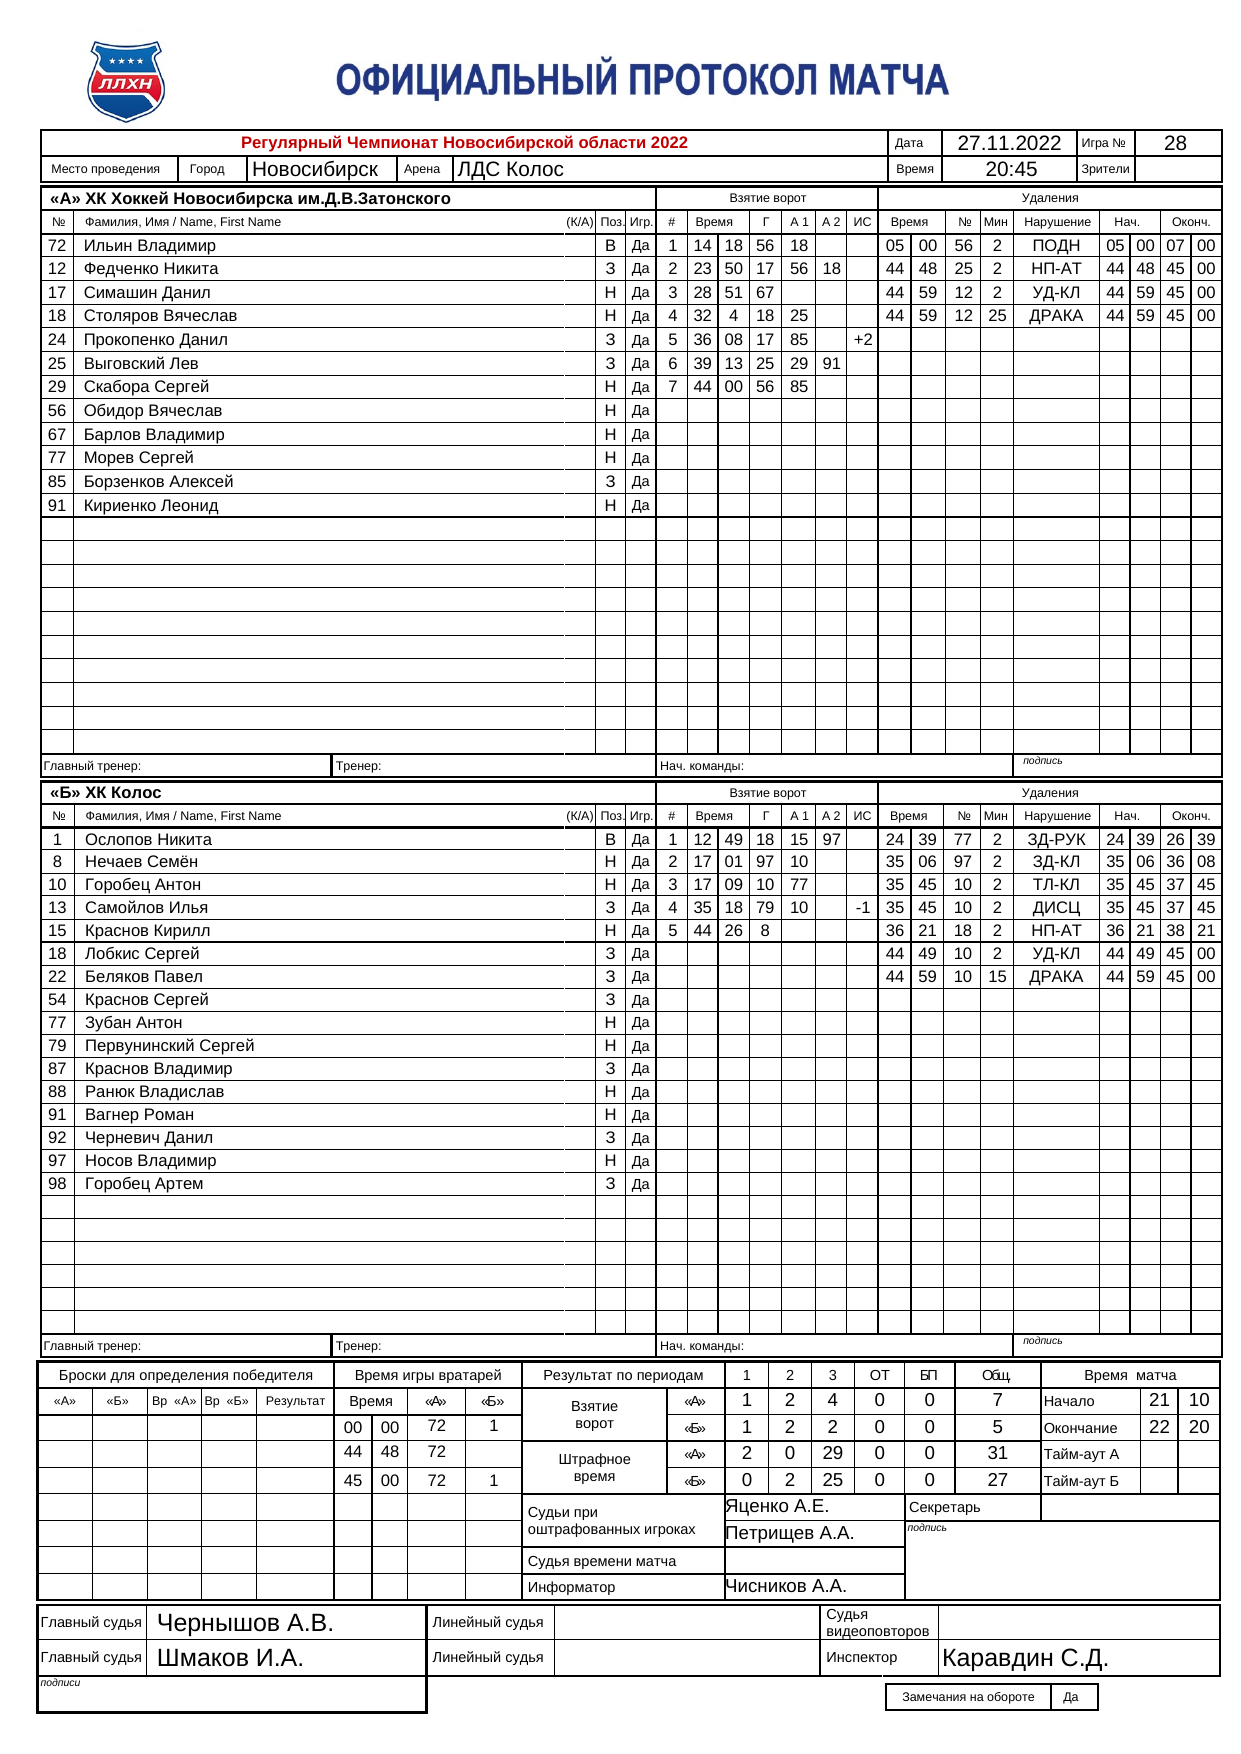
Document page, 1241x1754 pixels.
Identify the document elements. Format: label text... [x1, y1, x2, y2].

table_cell [847, 235, 877, 256]
table_cell Фамилия, Имя / Name, First Name [74, 211, 565, 233]
table_cell 45 [1131, 896, 1160, 918]
table_cell [782, 1081, 815, 1103]
table_cell [688, 989, 717, 1011]
table_cell [981, 1311, 1013, 1333]
table_cell [847, 565, 877, 587]
table_cell [1192, 989, 1221, 1011]
table_cell [912, 1265, 943, 1287]
table_cell [688, 518, 717, 540]
table_cell [626, 612, 655, 634]
table_cell 25 [42, 352, 73, 374]
table_cell 00 [912, 235, 945, 256]
table_cell [657, 1196, 687, 1218]
table_cell Носов Владимир [75, 1150, 564, 1172]
table_cell [750, 989, 781, 1011]
table_cell [750, 1265, 781, 1287]
table_cell [946, 707, 980, 729]
table_cell [42, 565, 73, 587]
table_cell [93, 1416, 147, 1440]
table_cell [816, 470, 846, 493]
table_cell Да [626, 1150, 655, 1172]
table_cell [596, 1196, 625, 1218]
table_cell [148, 1494, 201, 1520]
table_cell [565, 565, 595, 587]
table_cell [981, 328, 1013, 351]
table_cell [912, 1104, 943, 1126]
table_cell [75, 1242, 564, 1264]
table_cell 17 [688, 874, 717, 895]
table_cell 79 [42, 1035, 74, 1057]
table_cell [1014, 470, 1099, 493]
table_cell [565, 1173, 595, 1195]
table_cell [1014, 683, 1099, 706]
table_cell [944, 1311, 980, 1333]
table_cell [42, 636, 73, 658]
table_cell [719, 494, 749, 516]
table_cell [816, 874, 846, 895]
table_cell [596, 612, 625, 634]
table_cell [565, 1081, 595, 1103]
table_cell [782, 1242, 815, 1264]
table_cell [1161, 423, 1190, 445]
table_cell [688, 1288, 717, 1310]
table_cell [946, 659, 980, 682]
table_cell 88 [42, 1081, 74, 1103]
table_cell [75, 1265, 564, 1287]
table_cell 2 [657, 257, 687, 280]
table_cell [847, 281, 877, 303]
table_cell 36 [688, 328, 717, 351]
table_cell [1100, 588, 1129, 611]
table_cell 00 [373, 1468, 407, 1493]
table_cell 24 [42, 328, 73, 351]
table_cell [596, 541, 625, 564]
table_cell Да [626, 352, 655, 374]
table_cell [42, 518, 73, 540]
table_cell [981, 588, 1013, 611]
table_cell [688, 943, 717, 964]
table_cell «А» [668, 1389, 724, 1413]
table_cell [39, 1574, 92, 1599]
table_cell [657, 636, 687, 658]
table_cell [1014, 1127, 1099, 1149]
table_header Взятие ворот [657, 783, 877, 803]
table_cell Да [626, 1104, 655, 1126]
table_cell [657, 446, 687, 469]
table_cell 2 [981, 850, 1013, 872]
table_cell [981, 423, 1013, 445]
table_cell [912, 352, 945, 374]
table_cell [847, 1311, 877, 1333]
table_cell Игр. [626, 211, 655, 233]
table_cell [912, 612, 945, 634]
table_cell [816, 1081, 846, 1103]
table_cell [944, 1196, 980, 1218]
table_cell [750, 518, 781, 540]
table_cell 77 [944, 829, 980, 849]
table_cell [565, 966, 595, 987]
table_cell [148, 1468, 201, 1493]
table_cell Начало [1042, 1389, 1140, 1413]
table_cell -1 [847, 896, 877, 918]
table_cell [1131, 989, 1160, 1011]
table_header БП [905, 1363, 954, 1387]
table_cell [879, 989, 910, 1011]
table_cell [944, 1288, 980, 1310]
table_cell [1192, 352, 1221, 374]
table_cell [1100, 612, 1129, 634]
table_cell [879, 612, 910, 634]
table_cell Ранюк Владислав [75, 1081, 564, 1103]
table_cell [596, 588, 625, 611]
table_header Регулярный Чемпионат Новосибирской области 2022 [42, 131, 887, 155]
table_cell Результат [257, 1389, 333, 1413]
table_cell [782, 1173, 815, 1195]
table_cell 87 [42, 1058, 74, 1079]
table_cell [74, 565, 564, 587]
table_cell [1161, 636, 1190, 658]
table_cell 49 [1131, 943, 1160, 964]
table_cell 21 [1131, 920, 1160, 941]
table_cell [335, 1547, 371, 1573]
table_cell 14 [688, 235, 717, 256]
table_cell [1100, 1035, 1129, 1057]
table_cell 45 [1161, 257, 1190, 280]
table_cell [657, 943, 687, 964]
table_cell 37 [1161, 874, 1190, 895]
table_cell ДРАКА [1014, 305, 1099, 327]
table_cell [1192, 399, 1221, 422]
table_cell [657, 966, 687, 987]
table_cell [782, 470, 815, 493]
table_cell [750, 730, 781, 753]
table_cell [1100, 399, 1129, 422]
table_header 27.11.2022 [943, 131, 1076, 155]
table_cell [750, 1311, 781, 1333]
table_cell Ильин Владимир [74, 235, 564, 256]
table_cell Обидор Вячеслав [74, 399, 564, 422]
table_cell [719, 1311, 749, 1333]
table_cell [847, 399, 877, 422]
table_cell [750, 1127, 781, 1149]
table_cell [981, 707, 1013, 729]
table_cell Чисников А.А. [726, 1575, 904, 1599]
table_cell [719, 399, 749, 422]
table_cell [879, 659, 910, 682]
table_cell 0 [905, 1468, 954, 1493]
table_cell [148, 1547, 201, 1573]
table_cell Да [626, 1127, 655, 1149]
table_cell [688, 1058, 717, 1079]
table_cell [565, 989, 595, 1011]
table_cell [1100, 446, 1129, 469]
table_cell [816, 1311, 846, 1333]
table_cell [466, 1494, 521, 1520]
table_cell Н [596, 1081, 625, 1103]
table_cell [1192, 1265, 1221, 1287]
table_cell 44 [1100, 966, 1129, 987]
table_cell 77 [42, 1012, 74, 1033]
table_cell [879, 1058, 910, 1079]
table_cell 45 [912, 896, 943, 918]
table_cell [1192, 1058, 1221, 1079]
table_cell 12 [688, 829, 717, 849]
table_cell [719, 730, 749, 753]
table_cell [657, 707, 687, 729]
table_cell [42, 683, 73, 706]
table_cell 18 [750, 305, 781, 327]
table_cell [466, 1441, 521, 1467]
table_cell [981, 1035, 1013, 1057]
table_cell [1100, 1196, 1129, 1218]
table_header Результат по периодам [523, 1363, 724, 1387]
table_cell [42, 588, 73, 611]
table_cell 3 [657, 874, 687, 895]
table_cell 92 [42, 1127, 74, 1149]
table_cell [816, 1173, 846, 1195]
table_cell 35 [879, 896, 910, 918]
table_cell [688, 707, 717, 729]
table_cell [1014, 446, 1099, 469]
table_cell [981, 1150, 1013, 1172]
table_cell 10 [1179, 1389, 1219, 1413]
table_cell [688, 1104, 717, 1126]
table_cell [1161, 376, 1190, 398]
table_cell [944, 1265, 980, 1287]
table_cell [719, 423, 749, 445]
table_cell ЗД-РУК [1014, 829, 1099, 849]
table_cell [626, 659, 655, 682]
table_cell 2 [981, 829, 1013, 849]
table_cell [946, 494, 980, 516]
table_cell 49 [719, 829, 749, 849]
table_cell [847, 1265, 877, 1287]
table_cell [816, 1035, 846, 1057]
table_cell # [657, 805, 687, 826]
table_cell [1161, 1012, 1190, 1033]
table_cell [1014, 518, 1099, 540]
table_cell Г [750, 805, 781, 826]
table_cell [1100, 494, 1129, 516]
table_cell [719, 565, 749, 587]
table_cell [565, 1104, 595, 1126]
table_cell [981, 1012, 1013, 1033]
table_cell 26 [719, 920, 749, 941]
table_cell [373, 1574, 407, 1599]
table_cell [1131, 423, 1160, 445]
table_cell [1161, 541, 1190, 564]
table_cell 29 [782, 352, 815, 374]
table_cell Зрители [1078, 157, 1134, 181]
table_cell Тренер: [333, 1335, 655, 1356]
table_cell [1100, 1058, 1129, 1079]
table_cell [879, 1012, 910, 1033]
table_cell 0 [769, 1442, 811, 1467]
table_cell [657, 612, 687, 634]
table_cell 97 [42, 1150, 74, 1172]
table_cell [750, 470, 781, 493]
table_cell 59 [1131, 281, 1160, 303]
table_cell [726, 1548, 904, 1573]
table_cell [847, 966, 877, 987]
table_cell Краснов Сергей [75, 989, 564, 1011]
table_cell [1100, 659, 1129, 682]
table_cell [1131, 730, 1160, 753]
table_cell Столяров Вячеслав [74, 305, 564, 327]
table_cell Да [626, 423, 655, 445]
table_cell [74, 730, 564, 753]
table_cell [688, 1265, 717, 1287]
table_cell Краснов Владимир [75, 1058, 564, 1079]
table_cell З [596, 989, 625, 1011]
table_cell Тайм-аут Б [1042, 1468, 1140, 1493]
table_cell [782, 1058, 815, 1079]
table_cell [782, 1311, 815, 1333]
table_cell [1161, 470, 1190, 493]
table_cell [912, 683, 945, 706]
table_cell [719, 659, 749, 682]
table_cell 15 [782, 829, 815, 849]
table_cell 39 [1131, 829, 1160, 849]
table_cell [688, 588, 717, 611]
table_cell «Б» [668, 1468, 724, 1493]
table_cell [912, 1127, 943, 1149]
table_cell Петрищев А.А. [726, 1521, 904, 1546]
table_cell 45 [1161, 966, 1190, 987]
table_cell [202, 1494, 256, 1520]
table_cell [1131, 328, 1160, 351]
table_cell 17 [750, 328, 781, 351]
table_cell [39, 1468, 92, 1493]
table_cell подпись [1014, 755, 1221, 776]
table_cell [373, 1547, 407, 1573]
table_cell [981, 352, 1013, 374]
table_cell Да [626, 305, 655, 327]
table_cell [657, 588, 687, 611]
table_cell [1014, 1081, 1099, 1103]
table_cell [148, 1416, 201, 1440]
table_cell Да [626, 943, 655, 964]
table_cell [688, 659, 717, 682]
table_cell [816, 659, 846, 682]
table_cell 22 [42, 966, 74, 987]
table_cell [1014, 730, 1099, 753]
table_cell 00 [1192, 966, 1221, 987]
table_cell [42, 1219, 74, 1241]
table_cell [657, 1058, 687, 1079]
table_cell [782, 1035, 815, 1057]
table_cell 67 [750, 281, 781, 303]
table_cell 44 [335, 1441, 371, 1467]
table_cell [1192, 1035, 1221, 1057]
table_cell [847, 1196, 877, 1218]
table_cell [847, 874, 877, 895]
table_cell 10 [42, 874, 74, 895]
table_cell [750, 943, 781, 964]
table_header ОТ [855, 1363, 904, 1387]
table_cell [944, 989, 980, 1011]
table_cell З [596, 470, 625, 493]
table_cell [1161, 1265, 1190, 1287]
table_cell [1192, 1219, 1221, 1241]
table_cell [42, 1242, 74, 1264]
table_cell Да [626, 235, 655, 256]
table_cell [1192, 494, 1221, 516]
table_cell [879, 518, 910, 540]
table_cell [719, 707, 749, 729]
table_cell 21 [1192, 920, 1221, 941]
table_cell Да [626, 399, 655, 422]
table_cell [565, 1196, 595, 1218]
table_cell [1042, 1495, 1219, 1520]
table_cell Скабора Сергей [74, 376, 564, 398]
table_cell [1192, 446, 1221, 469]
table_cell [1100, 1311, 1129, 1333]
table_cell Тайм-аут А [1042, 1441, 1140, 1467]
table_cell 18 [719, 896, 749, 918]
table_cell 18 [782, 235, 815, 256]
table_cell [1141, 1441, 1177, 1467]
table_cell Судья видеоповторов [821, 1606, 938, 1639]
table_cell Вр «А» [148, 1389, 201, 1413]
table_cell Н [596, 874, 625, 895]
table_cell [981, 1127, 1013, 1149]
table_cell Яценко А.Е. [726, 1495, 904, 1520]
table_cell 44 [1100, 281, 1129, 303]
table_cell [1014, 1265, 1099, 1287]
table_cell [1192, 376, 1221, 398]
table_cell [1131, 1104, 1160, 1126]
table_cell «Б» [93, 1389, 147, 1413]
table_cell [626, 1265, 655, 1287]
table_cell [816, 966, 846, 987]
table_cell [879, 1035, 910, 1057]
table_cell [912, 588, 945, 611]
table_cell [981, 565, 1013, 587]
table_cell [74, 518, 564, 540]
table_cell [944, 1150, 980, 1172]
table_cell [1014, 588, 1099, 611]
table_cell [1192, 636, 1221, 658]
table_cell [408, 1547, 465, 1573]
table_cell [1131, 1311, 1160, 1333]
table_cell 44 [879, 966, 910, 987]
table_cell [946, 612, 980, 634]
table_cell [816, 328, 846, 351]
table_cell [719, 1196, 749, 1218]
table_cell [466, 1521, 521, 1546]
table_cell [912, 423, 945, 445]
table_cell [565, 707, 595, 729]
table_cell [981, 612, 1013, 634]
table_cell [912, 376, 945, 398]
table_cell [565, 1058, 595, 1079]
table_cell Да [626, 966, 655, 987]
table_cell 8 [42, 850, 74, 872]
table_cell [946, 636, 980, 658]
table_cell [626, 565, 655, 587]
table_cell [1192, 1104, 1221, 1126]
table_cell [912, 1173, 943, 1195]
table_cell Кириенко Леонид [74, 494, 564, 516]
table_cell [1131, 518, 1160, 540]
table_cell Да [626, 328, 655, 351]
table_cell [1161, 1288, 1190, 1310]
table_cell 2 [981, 235, 1013, 256]
table_cell [719, 446, 749, 469]
table_cell [93, 1441, 147, 1467]
table_cell 35 [688, 896, 717, 918]
table_cell 38 [1161, 920, 1190, 941]
table_cell [912, 636, 945, 658]
table_cell [782, 1150, 815, 1172]
table_cell [1192, 1081, 1221, 1103]
table_cell [1014, 1288, 1099, 1310]
table_cell [719, 612, 749, 634]
table_header «А» ХК Хоккей Новосибирска им.Д.В.Затонского [42, 188, 655, 209]
table_cell [688, 1081, 717, 1103]
table_cell [816, 1012, 846, 1033]
table_cell [782, 966, 815, 987]
table_cell [1100, 1288, 1129, 1310]
table_cell [847, 943, 877, 964]
table_cell [782, 989, 815, 1011]
table_cell [944, 1035, 980, 1057]
table_cell [912, 399, 945, 422]
table_cell [688, 494, 717, 516]
table_cell [944, 1127, 980, 1149]
table_cell [912, 1058, 943, 1079]
table_cell [657, 683, 687, 706]
table_cell 4 [719, 305, 749, 327]
table_cell [1192, 1127, 1221, 1149]
table_cell [981, 1173, 1013, 1195]
table_cell [816, 989, 846, 1011]
table_cell № [946, 211, 980, 233]
table_cell [565, 1242, 595, 1264]
table_cell Да [626, 281, 655, 303]
table_cell [565, 376, 595, 398]
table_cell [373, 1521, 407, 1546]
table_cell [782, 1127, 815, 1149]
table_cell Мин [981, 211, 1013, 233]
table_cell [1100, 1012, 1129, 1033]
table_cell [596, 1219, 625, 1241]
table_header Взятие ворот [657, 188, 877, 209]
table_cell [847, 1150, 877, 1172]
table_cell [750, 1173, 781, 1195]
table_cell [879, 1311, 910, 1333]
table_cell [879, 1288, 910, 1310]
table_cell [688, 423, 717, 445]
table_cell [1100, 1219, 1129, 1241]
table_cell [1192, 1242, 1221, 1264]
table_cell [1192, 423, 1221, 445]
table_cell [688, 1242, 717, 1264]
table_cell [816, 305, 846, 327]
table_cell [565, 446, 595, 469]
picture [5, 28, 1179, 129]
table_cell [688, 1219, 717, 1241]
table_cell № [42, 211, 73, 233]
table_cell [42, 707, 73, 729]
table_cell подпись [906, 1522, 1219, 1599]
table_cell [1179, 1468, 1219, 1493]
table_cell [816, 376, 846, 398]
table_cell 10 [944, 966, 980, 987]
table_cell 29 [812, 1442, 854, 1467]
table_cell [879, 1242, 910, 1264]
table_cell 45 [1161, 943, 1190, 964]
table_cell [1192, 565, 1221, 587]
table_cell [782, 1104, 815, 1126]
table_cell [1014, 376, 1099, 398]
table_cell [847, 1058, 877, 1079]
table_cell [688, 683, 717, 706]
table_cell 25 [782, 305, 815, 327]
table_cell [1192, 612, 1221, 634]
table_cell [75, 1311, 564, 1333]
table_cell [847, 920, 877, 941]
table_cell подпись [1014, 1335, 1221, 1356]
table_cell [565, 399, 595, 422]
table_cell 72 [408, 1441, 465, 1467]
table_cell 00 [1192, 257, 1221, 280]
table_cell [74, 636, 564, 658]
table_cell [750, 1288, 781, 1310]
table_cell [719, 636, 749, 658]
table_cell 0 [905, 1442, 954, 1467]
table_cell 26 [1161, 829, 1190, 849]
table_cell 6 [657, 352, 687, 374]
table_cell 17 [750, 257, 781, 280]
table_cell [879, 1081, 910, 1103]
table_cell 10 [782, 896, 815, 918]
table_cell [719, 1150, 749, 1172]
table_cell [750, 707, 781, 729]
table_cell Да [626, 850, 655, 872]
table_cell [782, 636, 815, 658]
table_cell А 2 [816, 805, 846, 826]
table_cell [688, 565, 717, 587]
table_cell [1179, 1441, 1219, 1467]
table_cell [257, 1494, 333, 1520]
table_cell 1 [726, 1389, 768, 1413]
table_cell [626, 1219, 655, 1241]
table_cell [750, 399, 781, 422]
table_cell [879, 636, 910, 658]
table_cell [626, 730, 655, 753]
table_cell 45 [1161, 281, 1190, 303]
table_cell [1161, 494, 1190, 516]
table_cell 09 [719, 874, 749, 895]
table_cell [782, 612, 815, 634]
table_cell [74, 588, 564, 611]
table_cell [847, 707, 877, 729]
table_cell Самойлов Илья [75, 896, 564, 918]
table_cell [565, 541, 595, 564]
table_cell 00 [335, 1416, 371, 1440]
table_cell [555, 1606, 819, 1639]
table_cell [1014, 328, 1099, 351]
table_cell 00 [1192, 943, 1221, 964]
table_cell [257, 1574, 333, 1599]
table_cell [1161, 1104, 1190, 1126]
table_cell [750, 1058, 781, 1079]
table_cell Прокопенко Данил [74, 328, 564, 351]
table_cell [944, 1242, 980, 1264]
table_cell 1 [657, 235, 687, 256]
table_cell [596, 1311, 625, 1333]
table_cell [719, 989, 749, 1011]
table_cell [1161, 1219, 1190, 1241]
table_cell [565, 1127, 595, 1149]
table_cell [657, 1127, 687, 1149]
table_cell [816, 683, 846, 706]
table_cell 12 [946, 305, 980, 327]
table_cell 13 [719, 352, 749, 374]
table_cell Ослопов Никита [75, 829, 564, 849]
table_cell [782, 683, 815, 706]
table_cell 59 [912, 966, 943, 987]
table_cell [657, 989, 687, 1011]
table_header Время матча [1042, 1363, 1219, 1387]
table_cell [1131, 1081, 1160, 1103]
table_cell 7 [956, 1389, 1040, 1413]
table_cell [1131, 1035, 1160, 1057]
table_cell [1131, 1058, 1160, 1079]
table_cell Н [596, 920, 625, 941]
table_cell А 1 [782, 211, 815, 233]
table_cell [657, 1035, 687, 1057]
table_cell [946, 541, 980, 564]
table_cell [202, 1416, 256, 1440]
table_cell [1192, 1311, 1221, 1333]
table_cell [816, 399, 846, 422]
table_cell 28 [688, 281, 717, 303]
table_cell [75, 1288, 564, 1310]
table_cell [1014, 1311, 1099, 1333]
table_cell [1161, 399, 1190, 422]
table_cell [946, 730, 980, 753]
table_cell Штрафное время [523, 1442, 666, 1493]
table_cell [1131, 612, 1160, 634]
table_cell [1192, 683, 1221, 706]
table_cell [847, 305, 877, 327]
table_cell [1100, 470, 1129, 493]
table_cell [719, 1127, 749, 1149]
table_cell [657, 659, 687, 682]
table_cell [782, 1265, 815, 1287]
table_cell 59 [912, 305, 945, 327]
table_cell [879, 1196, 910, 1218]
table_cell 97 [750, 850, 781, 872]
table_cell 20:45 [943, 157, 1076, 181]
table_cell [719, 1035, 749, 1057]
table_cell [912, 1219, 943, 1241]
table_cell [782, 659, 815, 682]
table_cell [1161, 683, 1190, 706]
table_cell Н [596, 850, 625, 872]
table_cell [719, 1265, 749, 1287]
table_cell [565, 874, 595, 895]
table_cell Да [626, 829, 655, 849]
table_cell 5 [956, 1415, 1040, 1440]
table_cell [688, 1173, 717, 1195]
table_cell Вр «Б» [202, 1389, 256, 1413]
table_cell 85 [782, 328, 815, 351]
table_cell [1131, 446, 1160, 469]
table_cell [657, 1012, 687, 1033]
table_cell [946, 470, 980, 493]
table_cell 2 [981, 943, 1013, 964]
table_cell 18 [750, 829, 781, 849]
table_cell [74, 683, 564, 706]
table_cell [816, 612, 846, 634]
table_cell [782, 281, 815, 303]
table_cell Борзенков Алексей [74, 470, 564, 493]
table_cell Каравдин С.Д. [939, 1640, 1219, 1675]
table_cell 59 [1131, 305, 1160, 327]
table_cell [565, 1150, 595, 1172]
table_cell 45 [1131, 874, 1160, 895]
table_cell [816, 1058, 846, 1079]
table_cell [847, 850, 877, 872]
table_cell [148, 1574, 201, 1599]
table_cell З [596, 1058, 625, 1079]
table_header Общ. [956, 1363, 1040, 1387]
table_cell [657, 1219, 687, 1241]
table_cell 25 [812, 1468, 854, 1493]
table_cell [912, 1311, 943, 1333]
table_cell [719, 541, 749, 564]
table_cell Лобкис Сергей [75, 943, 564, 964]
table_cell 00 [719, 376, 749, 398]
table_cell [596, 730, 625, 753]
table_cell [1014, 1035, 1099, 1057]
table_cell 2 [981, 874, 1013, 895]
table_cell [1161, 1035, 1190, 1057]
table_cell [750, 1196, 781, 1218]
table_cell [565, 1288, 595, 1310]
table_cell [782, 1012, 815, 1033]
table_cell [946, 328, 980, 351]
table_cell [39, 1521, 92, 1546]
table_cell [816, 896, 846, 918]
table_cell [1192, 730, 1221, 753]
table_cell [847, 730, 877, 753]
table_cell [657, 1150, 687, 1172]
table_cell [1131, 1173, 1160, 1195]
table_cell [981, 541, 1013, 564]
table_cell [657, 470, 687, 493]
table_cell [912, 1242, 943, 1264]
table_cell [879, 376, 910, 398]
table_cell [1100, 328, 1129, 351]
table_cell 5 [657, 920, 687, 941]
table_cell Время [335, 1389, 407, 1413]
table_cell 4 [657, 305, 687, 327]
table_cell [1192, 588, 1221, 611]
table_cell [944, 1104, 980, 1126]
table_cell [565, 305, 595, 327]
table_cell Г [750, 211, 781, 233]
table_cell [565, 1035, 595, 1057]
table_cell [981, 1196, 1013, 1218]
table_cell [93, 1521, 147, 1546]
table_cell [750, 1012, 781, 1033]
table_cell Зубан Антон [75, 1012, 564, 1033]
table_cell НП-АТ [1014, 257, 1099, 280]
table_cell [1161, 1081, 1190, 1103]
table_cell 32 [688, 305, 717, 327]
table_cell З [596, 1173, 625, 1195]
table_cell 0 [855, 1415, 904, 1440]
table_cell [719, 1012, 749, 1033]
table_cell 00 [1131, 235, 1160, 256]
table_cell [565, 494, 595, 516]
table_cell [847, 829, 877, 849]
table_cell 2 [981, 257, 1013, 280]
table_cell 3 [657, 281, 687, 303]
table_header 1 [726, 1363, 768, 1387]
table_cell [719, 588, 749, 611]
table_cell [1014, 1173, 1099, 1195]
table_cell [688, 612, 717, 634]
table_cell [42, 1311, 74, 1333]
table_cell 06 [912, 850, 943, 872]
table_cell [626, 1196, 655, 1218]
table_cell [202, 1521, 256, 1546]
table_cell А 1 [782, 805, 815, 826]
table_cell 56 [782, 257, 815, 280]
table_cell 49 [912, 943, 943, 964]
table_cell 13 [42, 896, 74, 918]
table_header Удаления [879, 783, 1221, 803]
table_cell [944, 1219, 980, 1241]
table_cell Игр. [626, 805, 655, 826]
table_cell ЛДС Колос [454, 157, 887, 181]
table_cell [912, 1196, 943, 1218]
table_cell [74, 659, 564, 682]
table_cell Время [688, 211, 749, 233]
table_cell [750, 683, 781, 706]
table_cell [1131, 1150, 1160, 1172]
table_cell [912, 1012, 943, 1033]
table_cell [981, 1242, 1013, 1264]
table_cell «А» [39, 1389, 92, 1413]
table_cell [1192, 328, 1221, 351]
table_cell [879, 730, 910, 753]
table_cell Нач. [1100, 211, 1160, 233]
table_cell Главный тренер: [42, 755, 330, 776]
table_cell [596, 518, 625, 540]
table_cell [1131, 494, 1160, 516]
table_cell Да [626, 494, 655, 516]
table_cell [750, 1219, 781, 1241]
table_cell [1161, 1127, 1190, 1149]
table_cell [565, 257, 595, 280]
table_cell [257, 1416, 333, 1440]
table_cell [1100, 352, 1129, 374]
table_cell [1014, 1150, 1099, 1172]
table_cell Арена [398, 157, 452, 181]
table_cell [879, 1173, 910, 1195]
table_cell [847, 352, 877, 374]
table_cell [1161, 352, 1190, 374]
table_cell 45 [1192, 896, 1221, 918]
table_cell 44 [688, 920, 717, 941]
table_cell [1161, 730, 1190, 753]
table_cell Город [179, 157, 246, 181]
table_cell 12 [42, 257, 73, 280]
table_cell [565, 920, 595, 941]
table_cell 50 [719, 257, 749, 280]
table_cell 2 [769, 1389, 811, 1413]
table_cell [657, 1311, 687, 1333]
table_cell Краснов Кирилл [75, 920, 564, 941]
table_cell Н [596, 423, 625, 445]
table_cell [565, 1219, 595, 1241]
table_cell [555, 1640, 819, 1675]
table_cell [1014, 1012, 1099, 1033]
table_cell [939, 1606, 1219, 1639]
table_cell [981, 518, 1013, 540]
table_cell [1192, 1173, 1221, 1195]
table_cell 35 [1100, 850, 1129, 872]
table_cell [565, 896, 595, 918]
table_cell 00 [1192, 281, 1221, 303]
table_cell [202, 1574, 256, 1599]
table_cell [879, 423, 910, 445]
table_cell [1014, 1196, 1099, 1218]
table_cell [816, 565, 846, 587]
table_cell [816, 541, 846, 564]
table_cell Нарушение [1014, 211, 1099, 233]
table_cell 97 [816, 829, 846, 849]
table_cell Поз. [596, 805, 625, 826]
table_cell [1100, 518, 1129, 540]
table_cell [944, 1012, 980, 1033]
table_cell 18 [42, 305, 73, 327]
table_cell [981, 1219, 1013, 1241]
table_cell [596, 1242, 625, 1264]
table_cell [750, 1035, 781, 1057]
table_cell Взятие ворот [523, 1389, 666, 1440]
table_cell Главный тренер: [42, 1335, 330, 1356]
table_cell 91 [42, 494, 73, 516]
table_cell 0 [726, 1468, 768, 1493]
table_cell [42, 541, 73, 564]
table_cell [719, 1081, 749, 1103]
table_cell [688, 1196, 717, 1218]
table_cell Главный судья [39, 1606, 146, 1639]
table_cell [1192, 470, 1221, 493]
table_cell Фамилия, Имя / Name, First Name [75, 805, 565, 826]
table_cell [1192, 707, 1221, 729]
table_cell [42, 612, 73, 634]
table_cell [565, 943, 595, 964]
table_cell [816, 423, 846, 445]
table_cell [1131, 352, 1160, 374]
table_cell [657, 518, 687, 540]
table_cell Да [626, 376, 655, 398]
table_header Игра № [1078, 131, 1134, 155]
table_cell [1161, 1058, 1190, 1079]
table_cell [1131, 1127, 1160, 1149]
table_cell [847, 1012, 877, 1033]
table_cell 44 [1100, 257, 1129, 280]
table_cell [42, 659, 73, 682]
table_cell Оконч. [1161, 211, 1221, 233]
table_cell [1100, 1150, 1129, 1172]
table_cell 72 [408, 1468, 465, 1493]
table_cell [565, 850, 595, 872]
table_cell [657, 399, 687, 422]
table_cell 35 [1100, 874, 1129, 895]
table_cell 37 [1161, 896, 1190, 918]
table_cell 21 [912, 920, 943, 941]
table_cell 7 [657, 376, 687, 398]
table_cell [1131, 1219, 1160, 1241]
table_cell [657, 1288, 687, 1310]
table_cell ПОДН [1014, 235, 1099, 256]
table_cell 44 [879, 281, 910, 303]
table_cell [626, 1311, 655, 1333]
table_cell Горобец Антон [75, 874, 564, 895]
table_cell 39 [688, 352, 717, 374]
table_cell Нач. команды: [657, 1335, 1012, 1356]
table_cell [816, 1265, 846, 1287]
table_cell [75, 1196, 564, 1218]
table_cell [626, 636, 655, 658]
table_cell [1161, 707, 1190, 729]
table_cell [816, 943, 846, 964]
table_cell 31 [956, 1442, 1040, 1467]
table_cell [912, 1035, 943, 1057]
table_cell [847, 423, 877, 445]
table_cell З [596, 896, 625, 918]
table_cell [750, 659, 781, 682]
table_cell [565, 588, 595, 611]
table_cell 67 [42, 423, 73, 445]
table_cell [719, 1058, 749, 1079]
table_cell [688, 470, 717, 493]
table_cell Судьи при оштрафованных игроках [523, 1495, 724, 1546]
table_cell [1161, 328, 1190, 351]
table_cell 35 [1100, 896, 1129, 918]
table_cell [626, 1242, 655, 1264]
table_cell [1014, 423, 1099, 445]
table_cell ИС [847, 805, 877, 826]
table_cell Симашин Данил [74, 281, 564, 303]
table_cell Черневич Данил [75, 1127, 564, 1149]
table_cell З [596, 1127, 625, 1149]
table_cell [847, 1081, 877, 1103]
table_cell [257, 1441, 333, 1467]
table_cell [981, 730, 1013, 753]
table_header Удаления [879, 188, 1221, 209]
table_cell [39, 1494, 92, 1520]
table_cell [946, 588, 980, 611]
table_cell 98 [42, 1173, 74, 1195]
table_cell 1 [466, 1416, 521, 1440]
table_cell «А» [668, 1442, 724, 1467]
table_cell [688, 1311, 717, 1333]
table_cell [847, 541, 877, 564]
table_cell 21 [1141, 1389, 1177, 1413]
table_cell З [596, 352, 625, 374]
table_cell [750, 1104, 781, 1126]
table_cell [39, 1547, 92, 1573]
table_cell [750, 636, 781, 658]
table_cell 35 [879, 874, 910, 895]
table_cell [42, 730, 73, 753]
table_cell (К/А) [565, 805, 595, 826]
table_cell Выговский Лев [74, 352, 564, 374]
table_cell [688, 446, 717, 469]
table_cell Нач. [1100, 805, 1160, 826]
table_header 28 [1136, 131, 1221, 155]
table_cell [912, 707, 945, 729]
table_cell 0 [905, 1415, 954, 1440]
table_cell [782, 494, 815, 516]
table_cell [719, 683, 749, 706]
table_cell [1161, 1173, 1190, 1195]
table_cell 24 [879, 829, 910, 849]
table_cell [148, 1521, 201, 1546]
table_cell 24 [1100, 829, 1129, 849]
table_cell Да [626, 1058, 655, 1079]
table_cell [1100, 1127, 1129, 1149]
table_cell [816, 850, 846, 872]
table_cell 00 [1192, 235, 1221, 256]
table_cell [750, 588, 781, 611]
table_cell [1161, 446, 1190, 469]
table_cell [75, 1219, 564, 1241]
table_cell [565, 636, 595, 658]
table_cell [879, 541, 910, 564]
table_cell [257, 1547, 333, 1573]
table_cell [782, 446, 815, 469]
table_cell 44 [879, 305, 910, 327]
table_cell [688, 966, 717, 987]
table_cell [816, 1127, 846, 1149]
table_cell [782, 1288, 815, 1310]
table_cell Да [626, 1035, 655, 1057]
table_cell [816, 1288, 846, 1310]
table_cell В [596, 235, 625, 256]
table_cell [1099, 1682, 1220, 1711]
table_cell 44 [1100, 305, 1129, 327]
table_cell 77 [42, 446, 73, 469]
table_cell [879, 470, 910, 493]
table_cell Мин [981, 805, 1013, 826]
table_cell [657, 1242, 687, 1264]
table_cell [657, 565, 687, 587]
table_cell [1014, 352, 1099, 374]
table_cell З [596, 257, 625, 280]
table_cell 2 [812, 1415, 854, 1440]
table_cell [719, 1104, 749, 1126]
table_cell [816, 588, 846, 611]
table_cell Место проведения [42, 157, 177, 181]
table_cell 45 [1192, 874, 1221, 895]
table_cell 2 [769, 1468, 811, 1493]
table_cell 08 [719, 328, 749, 351]
table_cell 2 [769, 1415, 811, 1440]
table_cell № [944, 805, 980, 826]
table_cell [335, 1574, 371, 1599]
table_cell [750, 541, 781, 564]
table_cell [565, 683, 595, 706]
table_cell Горобец Артем [75, 1173, 564, 1195]
table_cell [946, 352, 980, 374]
table_cell [719, 1242, 749, 1264]
table_cell 54 [42, 989, 74, 1011]
table_cell [74, 541, 564, 564]
table_cell [1014, 494, 1099, 516]
table_cell [596, 1288, 625, 1310]
table_cell Н [596, 1012, 625, 1033]
table_cell [879, 399, 910, 422]
table_cell [879, 446, 910, 469]
table_cell [981, 1265, 1013, 1287]
table_cell 72 [42, 235, 73, 256]
table_cell 08 [1192, 850, 1221, 872]
table_cell 1 [466, 1468, 521, 1493]
table_cell [1014, 1058, 1099, 1079]
table_cell Да [626, 470, 655, 493]
table_cell [879, 1150, 910, 1172]
table_cell [981, 446, 1013, 469]
table_cell [596, 565, 625, 587]
table_cell 25 [946, 257, 980, 280]
table_cell [847, 1242, 877, 1264]
table_cell [879, 494, 910, 516]
table_cell [912, 494, 945, 516]
table_cell [657, 423, 687, 445]
table_cell 27 [956, 1468, 1040, 1493]
table_cell Да [626, 257, 655, 280]
table_cell [1131, 399, 1160, 422]
table_cell [74, 707, 564, 729]
table_cell [750, 565, 781, 587]
table_cell [1131, 1196, 1160, 1218]
table_cell [879, 1104, 910, 1126]
table_cell [1100, 1104, 1129, 1126]
table_cell 07 [1161, 235, 1190, 256]
table_cell +2 [847, 328, 877, 351]
table_cell [1014, 541, 1099, 564]
table_cell [946, 399, 980, 422]
table_cell [946, 683, 980, 706]
table_cell Да [626, 1012, 655, 1033]
table_cell 56 [750, 235, 781, 256]
table_cell [847, 989, 877, 1011]
table_cell 85 [782, 376, 815, 398]
table_cell Инспектор [821, 1640, 938, 1675]
table_cell [565, 423, 595, 445]
table_cell Нечаев Семён [75, 850, 564, 872]
table_cell [879, 328, 910, 351]
table_cell [1161, 659, 1190, 682]
table_cell Нач. команды: [657, 755, 1012, 776]
table_cell Н [596, 1104, 625, 1126]
table_cell [782, 730, 815, 753]
table_cell [93, 1468, 147, 1493]
table_cell [1131, 683, 1160, 706]
table_cell 0 [905, 1389, 954, 1413]
table_cell [626, 588, 655, 611]
table_cell [39, 1416, 92, 1440]
table_cell [879, 352, 910, 374]
table_cell 2 [981, 896, 1013, 918]
table_cell 12 [946, 281, 980, 303]
table_cell [816, 1242, 846, 1264]
table_cell [257, 1521, 333, 1546]
table_cell [981, 494, 1013, 516]
table_cell 39 [1192, 829, 1221, 849]
table_cell [1014, 1104, 1099, 1126]
table_cell [1100, 1173, 1129, 1195]
table_cell 72 [408, 1416, 465, 1440]
table_cell 2 [981, 920, 1013, 941]
table_cell [657, 1265, 687, 1287]
table_cell [816, 518, 846, 540]
table_cell [1161, 1196, 1190, 1218]
table_cell [879, 707, 910, 729]
table_cell [1136, 157, 1221, 181]
table_cell З [596, 966, 625, 987]
table_cell 77 [782, 874, 815, 895]
table_cell 2 [981, 281, 1013, 303]
table_cell 1 [726, 1415, 768, 1440]
table_cell 15 [981, 966, 1013, 987]
table_cell [847, 659, 877, 682]
table_cell [1131, 565, 1160, 587]
table_cell [688, 1035, 717, 1057]
table_cell Поз. [596, 211, 625, 233]
table_cell [1014, 636, 1099, 658]
table_cell [565, 829, 595, 849]
table_cell [883, 1677, 1220, 1681]
table_cell 44 [879, 257, 910, 280]
table_cell [1131, 1265, 1160, 1287]
table_cell [93, 1574, 147, 1599]
table_cell Да [626, 920, 655, 941]
table_cell [688, 1150, 717, 1172]
table_cell [782, 588, 815, 611]
table_cell [565, 235, 595, 256]
table_cell 51 [719, 281, 749, 303]
table_cell «Б » [466, 1389, 521, 1413]
table_cell Тренер: [333, 755, 655, 776]
table_cell 25 [750, 352, 781, 374]
table_header «Б» ХК Колос [42, 783, 655, 803]
table_cell [1161, 565, 1190, 587]
table_cell Вагнер Роман [75, 1104, 564, 1126]
table_cell [466, 1547, 521, 1573]
table_cell [719, 966, 749, 987]
table_cell [1161, 989, 1190, 1011]
table_cell 10 [944, 874, 980, 895]
table_cell [946, 423, 980, 445]
table_cell [565, 352, 595, 374]
table_cell [408, 1494, 465, 1520]
table_cell [847, 612, 877, 634]
table_cell [750, 446, 781, 469]
table_cell [912, 446, 945, 469]
table_cell 2 [657, 850, 687, 872]
table_cell Информатор [523, 1575, 724, 1599]
table_cell [596, 683, 625, 706]
table_cell [1131, 1242, 1160, 1264]
table_cell 15 [42, 920, 74, 941]
table_cell [981, 470, 1013, 493]
table_cell [782, 1196, 815, 1218]
table_cell Судья времени матча [523, 1548, 724, 1573]
table_cell 10 [750, 874, 781, 895]
table_cell [879, 1219, 910, 1241]
table_cell [944, 1173, 980, 1195]
table_cell [1131, 470, 1160, 493]
table_cell [1192, 1196, 1221, 1218]
table_cell 2 [726, 1442, 768, 1467]
table_cell [1131, 1288, 1160, 1310]
table_cell 00 [373, 1416, 407, 1440]
table_cell [657, 1173, 687, 1195]
table_cell 22 [1141, 1415, 1177, 1440]
table_cell [912, 541, 945, 564]
table_cell 79 [750, 896, 781, 918]
table_cell [1131, 541, 1160, 564]
table_cell [202, 1547, 256, 1573]
table_cell [565, 1012, 595, 1033]
table_cell 05 [1100, 235, 1129, 256]
table_cell Н [596, 376, 625, 398]
table_cell [816, 1196, 846, 1218]
table_cell Да [626, 1081, 655, 1103]
table_cell 56 [750, 376, 781, 398]
table_cell [93, 1494, 147, 1520]
table_cell [782, 565, 815, 587]
table_cell [981, 683, 1013, 706]
table_cell [202, 1441, 256, 1467]
table_cell [816, 1150, 846, 1172]
table_cell [981, 636, 1013, 658]
table_cell [847, 1173, 877, 1195]
table_cell 36 [1100, 920, 1129, 941]
table_cell [719, 470, 749, 493]
table_cell [1192, 518, 1221, 540]
table_cell Морев Сергей [74, 446, 564, 469]
table_cell 20 [1179, 1415, 1219, 1440]
table_cell [944, 1058, 980, 1079]
table_cell [1100, 1242, 1129, 1264]
table_cell [1192, 541, 1221, 564]
table_cell ТЛ-КЛ [1014, 874, 1099, 895]
table_cell 36 [879, 920, 910, 941]
table_cell [719, 1173, 749, 1195]
table_cell [688, 1127, 717, 1149]
table_cell [148, 1441, 201, 1467]
table_header Замечания на обороте [887, 1685, 1050, 1709]
table_cell [816, 707, 846, 729]
table_cell [816, 446, 846, 469]
table_cell [1192, 1012, 1221, 1033]
table_cell [657, 1081, 687, 1103]
table_cell [816, 235, 846, 256]
table_cell (К/А) [565, 211, 595, 233]
table_cell Да [626, 896, 655, 918]
table_cell [719, 1219, 749, 1241]
table_cell 39 [912, 829, 943, 849]
table_cell [981, 399, 1013, 422]
table_cell 44 [1100, 943, 1129, 964]
table_cell [688, 636, 717, 658]
table_cell [750, 1081, 781, 1103]
table_cell 29 [42, 376, 73, 398]
table_cell [565, 612, 595, 634]
table_cell [912, 328, 945, 351]
table_cell 44 [688, 376, 717, 398]
table_cell [626, 707, 655, 729]
table_cell [782, 707, 815, 729]
table_cell 48 [912, 257, 945, 280]
table_cell [816, 1219, 846, 1241]
table_cell [879, 588, 910, 611]
table_cell [847, 1127, 877, 1149]
table_cell 10 [782, 850, 815, 872]
table_cell [42, 1265, 74, 1287]
table_cell [946, 518, 980, 540]
table_cell [1161, 518, 1190, 540]
table_cell А 2 [816, 211, 846, 233]
table_cell [782, 518, 815, 540]
table_cell [847, 446, 877, 469]
table_cell [816, 1104, 846, 1126]
table_cell [750, 494, 781, 516]
table_cell 01 [719, 850, 749, 872]
table_cell [1100, 683, 1129, 706]
table_cell Да [626, 874, 655, 895]
table_cell [335, 1494, 371, 1520]
table_cell [657, 541, 687, 564]
table_cell 17 [688, 850, 717, 872]
table_cell 17 [42, 281, 73, 303]
table_cell 05 [879, 235, 910, 256]
table_cell 45 [335, 1468, 371, 1493]
table_cell [719, 943, 749, 964]
table_cell [847, 588, 877, 611]
table_cell [782, 1219, 815, 1241]
table_cell [912, 1150, 943, 1172]
table_cell УД-КЛ [1014, 281, 1099, 303]
table_cell 44 [879, 943, 910, 964]
table_cell ИС [847, 211, 877, 233]
table_cell [596, 659, 625, 682]
table_cell [596, 636, 625, 658]
table_cell 18 [816, 257, 846, 280]
table_cell 0 [855, 1468, 904, 1493]
table_header Время игры вратарей [335, 1363, 521, 1387]
table_cell [912, 470, 945, 493]
table_cell [750, 966, 781, 987]
table_cell НП-АТ [1014, 920, 1099, 941]
table_cell 18 [944, 920, 980, 941]
table_cell Чернышов А.В. [147, 1606, 425, 1639]
table_cell Линейный судья [428, 1640, 554, 1675]
table_cell 1 [657, 829, 687, 849]
table_cell [688, 399, 717, 422]
table_cell Секретарь [906, 1495, 1040, 1520]
table_cell Время [879, 805, 943, 826]
table_cell [816, 494, 846, 516]
table_cell [1100, 707, 1129, 729]
table_cell [1192, 1288, 1221, 1310]
table_cell [981, 1288, 1013, 1310]
table_cell Главный судья [39, 1640, 146, 1675]
table_cell [946, 376, 980, 398]
table_cell [565, 730, 595, 753]
table_cell [596, 707, 625, 729]
table_cell [1131, 636, 1160, 658]
table_cell подписи [39, 1677, 425, 1711]
table_cell [981, 659, 1013, 682]
table_cell [1100, 730, 1129, 753]
table_cell [750, 423, 781, 445]
table_cell Н [596, 446, 625, 469]
table_cell [565, 1265, 595, 1287]
table_cell [912, 1288, 943, 1310]
table_cell [912, 565, 945, 587]
table_cell [847, 518, 877, 540]
table_cell 06 [1131, 850, 1160, 872]
table_cell [847, 1288, 877, 1310]
table_cell [1100, 1081, 1129, 1103]
table_cell [912, 989, 943, 1011]
table_cell 91 [816, 352, 846, 374]
table_cell Беляков Павел [75, 966, 564, 987]
table_cell 97 [944, 850, 980, 872]
table_cell [816, 730, 846, 753]
table_cell 8 [750, 920, 781, 941]
table_cell [74, 612, 564, 634]
table_cell [565, 470, 595, 493]
table_cell [912, 518, 945, 540]
table_cell [816, 281, 846, 303]
table_cell Да [626, 1173, 655, 1195]
table_cell 59 [912, 281, 945, 303]
table_cell [782, 423, 815, 445]
table_header Да [1052, 1685, 1097, 1709]
table_cell Н [596, 305, 625, 327]
table_cell Время [889, 157, 941, 181]
table_cell [626, 518, 655, 540]
table_cell Н [596, 399, 625, 422]
table_cell [847, 376, 877, 398]
table_cell [1100, 376, 1129, 398]
table_cell [565, 659, 595, 682]
table_cell 4 [657, 896, 687, 918]
table_cell [946, 565, 980, 587]
table_cell [202, 1468, 256, 1493]
table_cell [42, 1196, 74, 1218]
table_cell [912, 1081, 943, 1103]
table_cell [981, 1104, 1013, 1126]
table_cell [719, 518, 749, 540]
table_cell [847, 1104, 877, 1126]
table_cell [42, 1288, 74, 1310]
table_cell [782, 920, 815, 941]
table_cell [373, 1494, 407, 1520]
table_cell [847, 257, 877, 280]
table_cell # [657, 211, 687, 233]
table_cell 0 [855, 1442, 904, 1467]
table_cell [1161, 1242, 1190, 1264]
table_cell [912, 730, 945, 753]
table_cell 48 [373, 1441, 407, 1467]
table_cell [408, 1574, 465, 1599]
table_header Дата [889, 131, 941, 155]
table_cell [1131, 1012, 1160, 1033]
table_cell [596, 1265, 625, 1287]
table_cell [879, 1127, 910, 1149]
table_cell 5 [657, 328, 687, 351]
table_header 3 [812, 1363, 854, 1387]
table_cell [816, 920, 846, 941]
table_cell [847, 1035, 877, 1057]
table_cell УД-КЛ [1014, 943, 1099, 964]
table_cell [335, 1521, 371, 1546]
table_cell З [596, 328, 625, 351]
table_cell [428, 1677, 882, 1711]
table_cell [39, 1441, 92, 1467]
table_cell [1131, 376, 1160, 398]
table_cell [1100, 565, 1129, 587]
table_cell [981, 376, 1013, 398]
table_cell [1100, 636, 1129, 658]
table_cell 18 [42, 943, 74, 964]
table_cell [565, 281, 595, 303]
table_cell [1100, 423, 1129, 445]
table_cell [565, 328, 595, 351]
table_cell [1161, 588, 1190, 611]
table_cell Линейный судья [428, 1606, 554, 1639]
table_cell Шмаков И.А. [147, 1640, 425, 1675]
table_cell 48 [1131, 257, 1160, 280]
table_cell [782, 943, 815, 964]
table_cell [688, 730, 717, 753]
table_cell [1192, 1150, 1221, 1172]
table_cell [626, 1288, 655, 1310]
table_cell [626, 541, 655, 564]
table_cell 10 [944, 943, 980, 964]
table_cell [750, 1150, 781, 1172]
table_cell [1014, 989, 1099, 1011]
table_cell 91 [42, 1104, 74, 1126]
table_cell [782, 541, 815, 564]
table_cell 56 [946, 235, 980, 256]
table_cell [750, 612, 781, 634]
table_cell [565, 1311, 595, 1333]
table_cell Оконч. [1161, 805, 1221, 826]
table_cell [1192, 659, 1221, 682]
table_cell [944, 1081, 980, 1103]
table_cell «Б» [668, 1415, 724, 1440]
table_cell 45 [1161, 305, 1190, 327]
table_cell [1014, 399, 1099, 422]
table_cell 25 [981, 305, 1013, 327]
table_cell 10 [944, 896, 980, 918]
table_cell [847, 494, 877, 516]
table_cell 56 [42, 399, 73, 422]
table_cell 18 [719, 235, 749, 256]
table_header 2 [769, 1363, 811, 1387]
table_cell [879, 683, 910, 706]
table_cell Новосибирск [248, 157, 396, 181]
table_cell 45 [912, 874, 943, 895]
table_cell Окончание [1042, 1415, 1140, 1440]
table_cell 36 [1161, 850, 1190, 872]
table_cell Время [879, 211, 945, 233]
table_cell [1131, 588, 1160, 611]
table_cell [93, 1547, 147, 1573]
table_cell «А» [408, 1389, 465, 1413]
table_cell [782, 399, 815, 422]
table_cell [565, 518, 595, 540]
table_cell [257, 1468, 333, 1493]
table_cell [1014, 612, 1099, 634]
table_cell [688, 1012, 717, 1033]
table_cell [657, 494, 687, 516]
table_cell [816, 636, 846, 658]
table_cell Н [596, 1035, 625, 1057]
table_cell [847, 636, 877, 658]
table_cell [946, 446, 980, 469]
table_cell Да [626, 989, 655, 1011]
table_cell [1161, 612, 1190, 634]
table_cell Да [626, 446, 655, 469]
table_cell [1100, 989, 1129, 1011]
table_cell [981, 1058, 1013, 1079]
table_cell № [42, 805, 74, 826]
table_header Броски для определения победителя [39, 1363, 333, 1387]
table_cell [981, 989, 1013, 1011]
table_cell [1014, 565, 1099, 587]
table_cell [466, 1574, 521, 1599]
table_cell ЗД-КЛ [1014, 850, 1099, 872]
table_cell [626, 683, 655, 706]
table_cell Барлов Владимир [74, 423, 564, 445]
table_cell 85 [42, 470, 73, 493]
table_cell Федченко Никита [74, 257, 564, 280]
table_cell [879, 1265, 910, 1287]
table_cell 1 [42, 829, 74, 849]
table_cell Нарушение [1014, 805, 1099, 826]
table_cell 35 [879, 850, 910, 872]
table_cell [1014, 659, 1099, 682]
table_cell [912, 659, 945, 682]
table_cell В [596, 829, 625, 849]
table_cell [1014, 707, 1099, 729]
table_cell Н [596, 281, 625, 303]
table_cell [1161, 1311, 1190, 1333]
table_cell [981, 1081, 1013, 1103]
table_cell Н [596, 1150, 625, 1172]
table_cell [719, 1288, 749, 1310]
table_cell [847, 683, 877, 706]
table_cell З [596, 943, 625, 964]
table_cell [847, 470, 877, 493]
table_cell [750, 1242, 781, 1264]
table_cell 00 [1192, 305, 1221, 327]
table_cell [1014, 1219, 1099, 1241]
table_cell [1141, 1468, 1177, 1493]
table_cell ДИСЦ [1014, 896, 1099, 918]
table_cell ДРАКА [1014, 966, 1099, 987]
table_cell [1014, 1242, 1099, 1264]
table_cell [1161, 1150, 1190, 1172]
table_cell Н [596, 494, 625, 516]
table_cell [1131, 659, 1160, 682]
table_cell [657, 1104, 687, 1126]
table_cell 4 [812, 1389, 854, 1413]
table_cell 0 [855, 1389, 904, 1413]
table_cell [657, 730, 687, 753]
table_cell [1131, 707, 1160, 729]
table_cell [1100, 541, 1129, 564]
table_cell [1100, 1265, 1129, 1287]
table_cell [879, 565, 910, 587]
table_cell Первунинский Сергей [75, 1035, 564, 1057]
table_cell [408, 1521, 465, 1546]
table_cell 23 [688, 257, 717, 280]
table_cell [847, 1219, 877, 1241]
table_cell 59 [1131, 966, 1160, 987]
table_cell [688, 541, 717, 564]
table_cell Время [688, 805, 749, 826]
